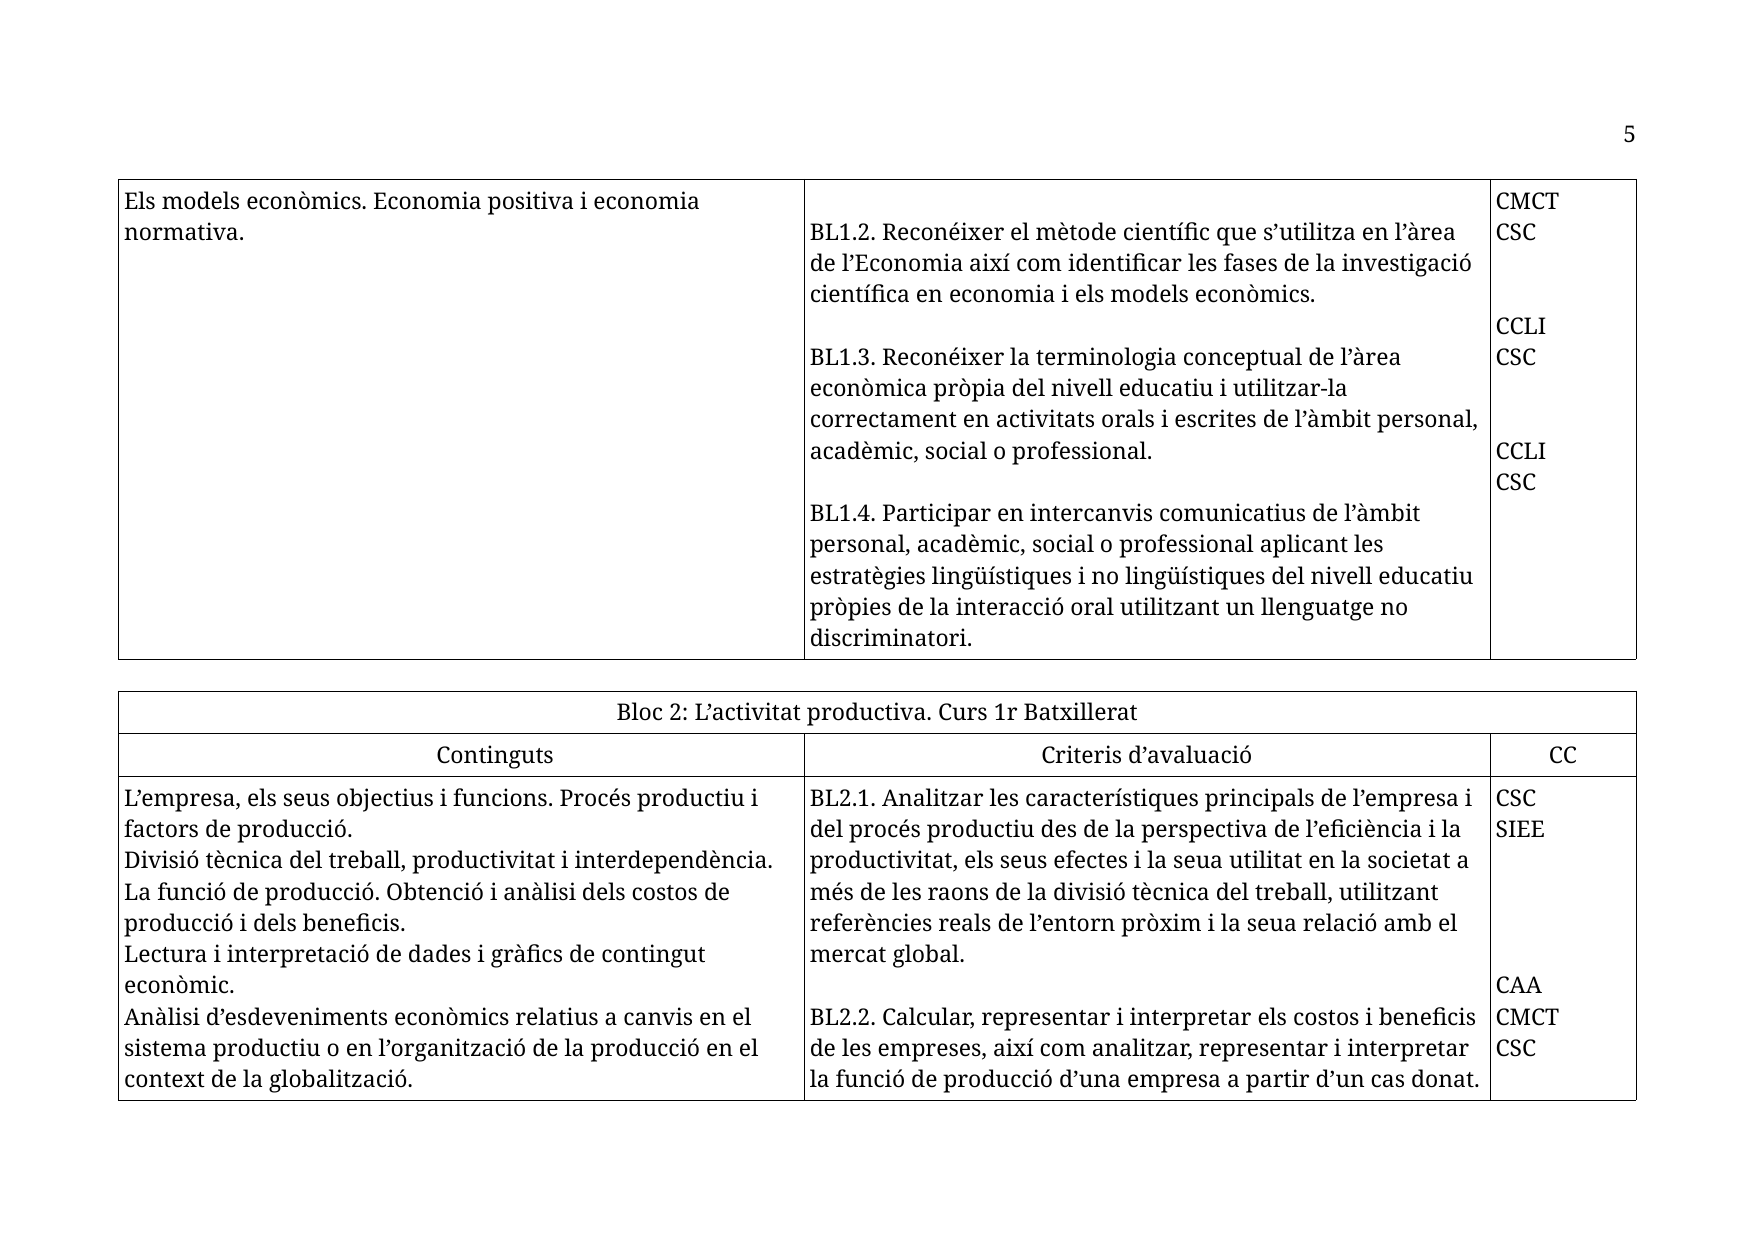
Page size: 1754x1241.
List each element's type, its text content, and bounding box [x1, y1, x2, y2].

table_header Bloc 2: L’activitat productiva. Curs 1r Batxillerat [119, 692, 1636, 733]
table_cell Criteris d’avaluació [805, 734, 1490, 776]
table_cell CMCT CSC CCLI CSC CCLI CSC [1491, 180, 1636, 659]
table_cell L’empresa, els seus objectius i funcions. Procés productiu i factors de producció. Divisió tècnica del treball, productivitat i interdependència. La funció de producció. Obtenció i anàlisi dels costos de producció i dels beneficis. Lectura i interpretació de dades i gràfics de contingut econòmic. Anàlisi d’esdeveniments econòmics relatius a canvis en el sistema productiu o en l’organització de la producció en el context de la globalització. [119, 777, 804, 1100]
table_cell BL1.2. Reconéixer el mètode científic que s’utilitza en l’àrea de l’Economia així com identificar les fases de la investigació científica en economia i els models econòmics. BL1.3. Reconéixer la terminologia conceptual de l’àrea econòmica pròpia del nivell educatiu i utilitzar-la correctament en activitats orals i escrites de l’àmbit personal, acadèmic, social o professional. BL1.4. Participar en intercanvis comunicatius de l’àmbit personal, acadèmic, social o professional aplicant les estratègies lingüístiques i no lingüístiques del nivell educatiu pròpies de la interacció oral utilitzant un llenguatge no discriminatori. [805, 180, 1490, 659]
table_cell Els models econòmics. Economia positiva i economia normativa. [119, 180, 804, 659]
table_cell BL2.1. Analitzar les característiques principals de l’empresa i del procés productiu des de la perspectiva de l’eficiència i la productivitat, els seus efectes i la seua utilitat en la societat a més de les raons de la divisió tècnica del treball, utilitzant referències reals de l’entorn pròxim i la seua relació amb el mercat global. BL2.2. Calcular, representar i interpretar els costos i beneficis de les empreses, així com analitzar, representar i interpretar la funció de producció d’una empresa a partir d’un cas donat. [805, 777, 1490, 1100]
table_cell CC [1491, 734, 1636, 776]
table_cell CSC SIEE CAA CMCT CSC [1491, 777, 1636, 1100]
table_cell Continguts [119, 734, 804, 776]
